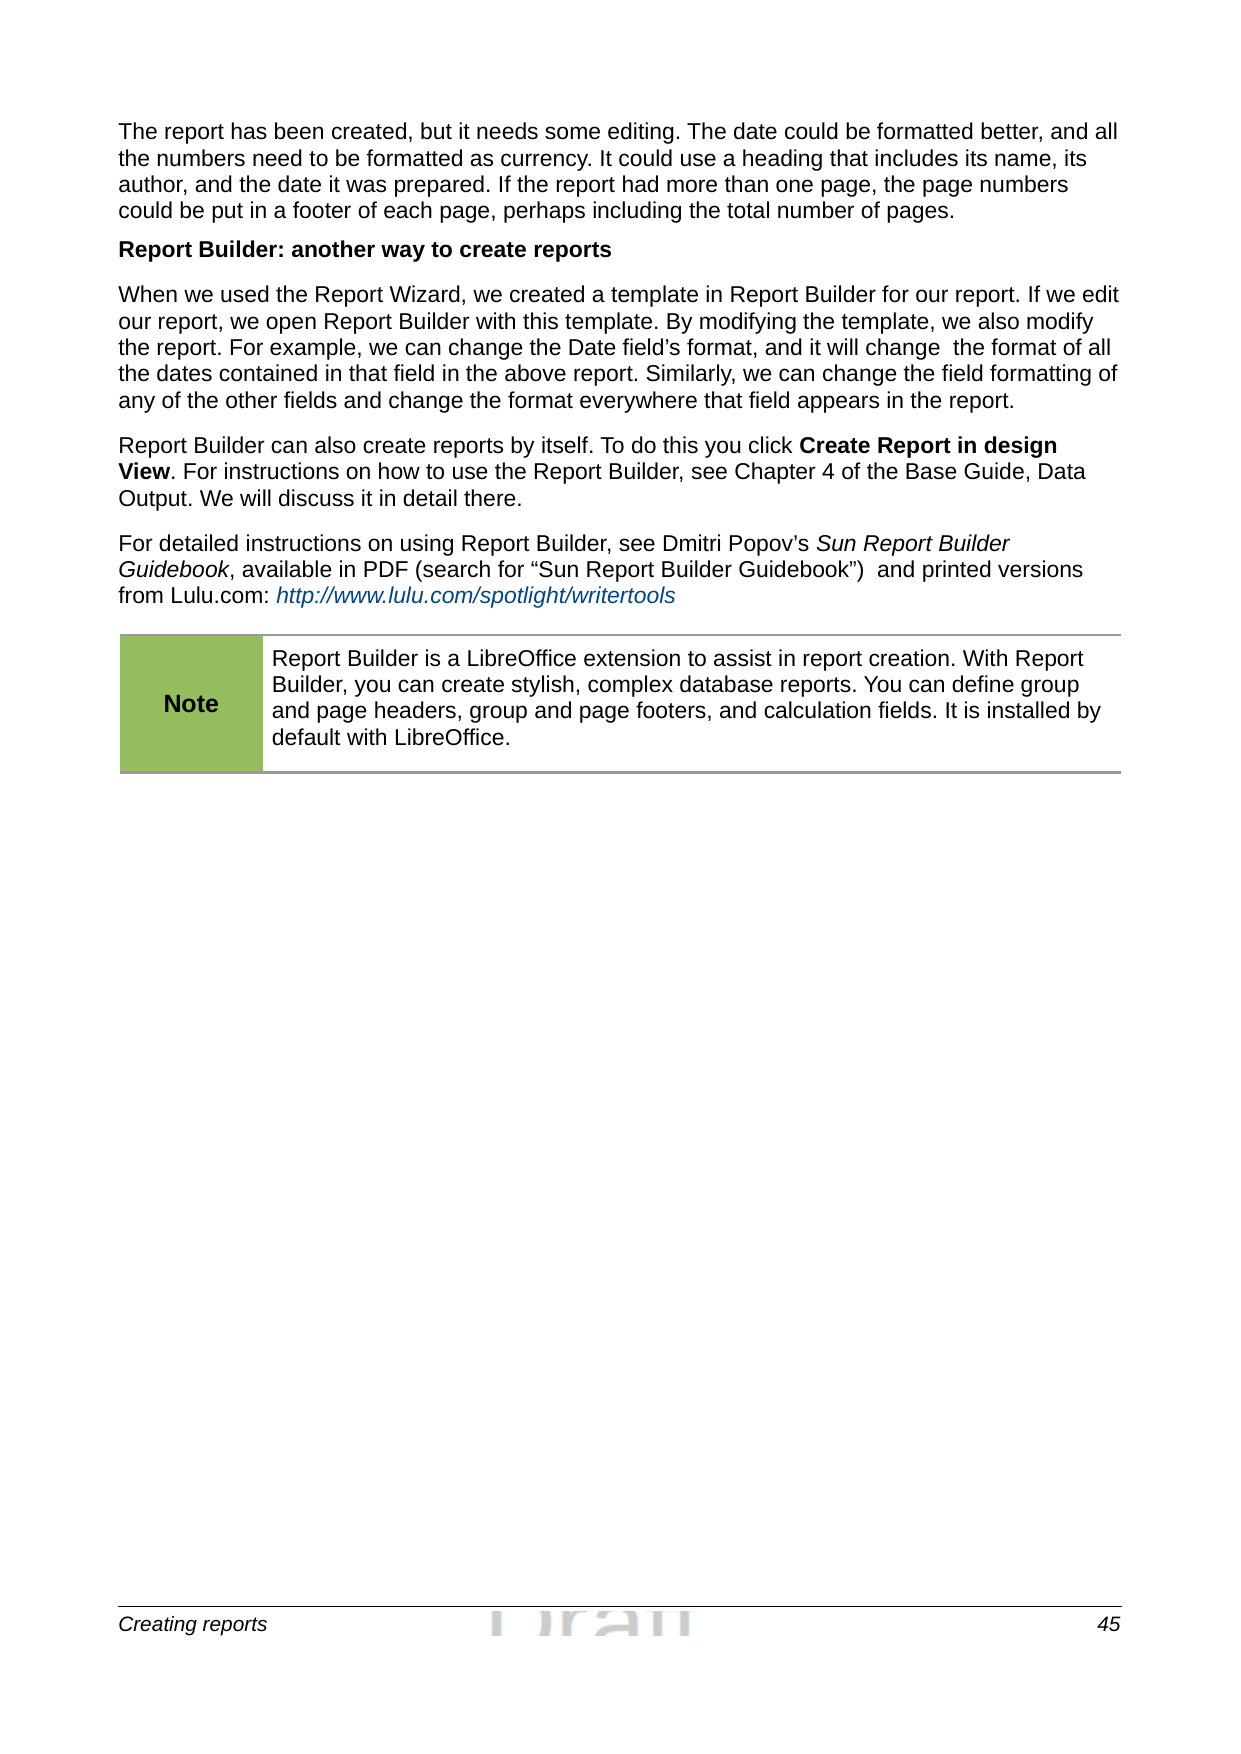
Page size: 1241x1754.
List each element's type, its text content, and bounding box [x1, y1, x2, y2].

text For detailed instructions on using Report Builder, see Dmitri Popov’s Sun Report Builder Guidebook, available in PDF (search for “Sun Report Builder Guidebook”) and printed versions from Lulu.com: http://www.lulu.com/spotlight/writertools [118, 530, 1122, 609]
text Report Builder: another way to create reports [118, 236, 1122, 262]
text Report Builder can also create reports by itself. To do this you click Create Report in design View. For instructions on how to use the Report Builder, see Chapter 4 of the Base Guide, Data Output. We will discuss it in detail there. [118, 432, 1122, 511]
table_header Report Builder is a LibreOffice extension to assist in report creation. With Report Builder, you can create stylish, complex database reports. You can define group and page headers, group and page footers, and calculation fields. It is installed by default with LibreOffice. [263, 636, 1121, 771]
picture [469, 1611, 771, 1636]
text When we used the Report Wizard, we created a template in Report Builder for our report. If we edit our report, we open Report Builder with this template. By modifying the template, we also modify the report. For example, we can change the Date field’s format, and it will change the format of all the dates contained in that field in the above report. Similarly, we can change the field formatting of any of the other fields and change the format everywhere that field appears in the report. [118, 281, 1122, 413]
table_header Note [120, 636, 263, 771]
text The report has been created, but it needs some editing. The date could be formatted better, and all the numbers need to be formatted as currency. It could use a heading that includes its name, its author, and the date it was prepared. If the report had more than one page, the page numbers could be put in a footer of each page, perhaps including the total number of pages. [118, 118, 1122, 223]
